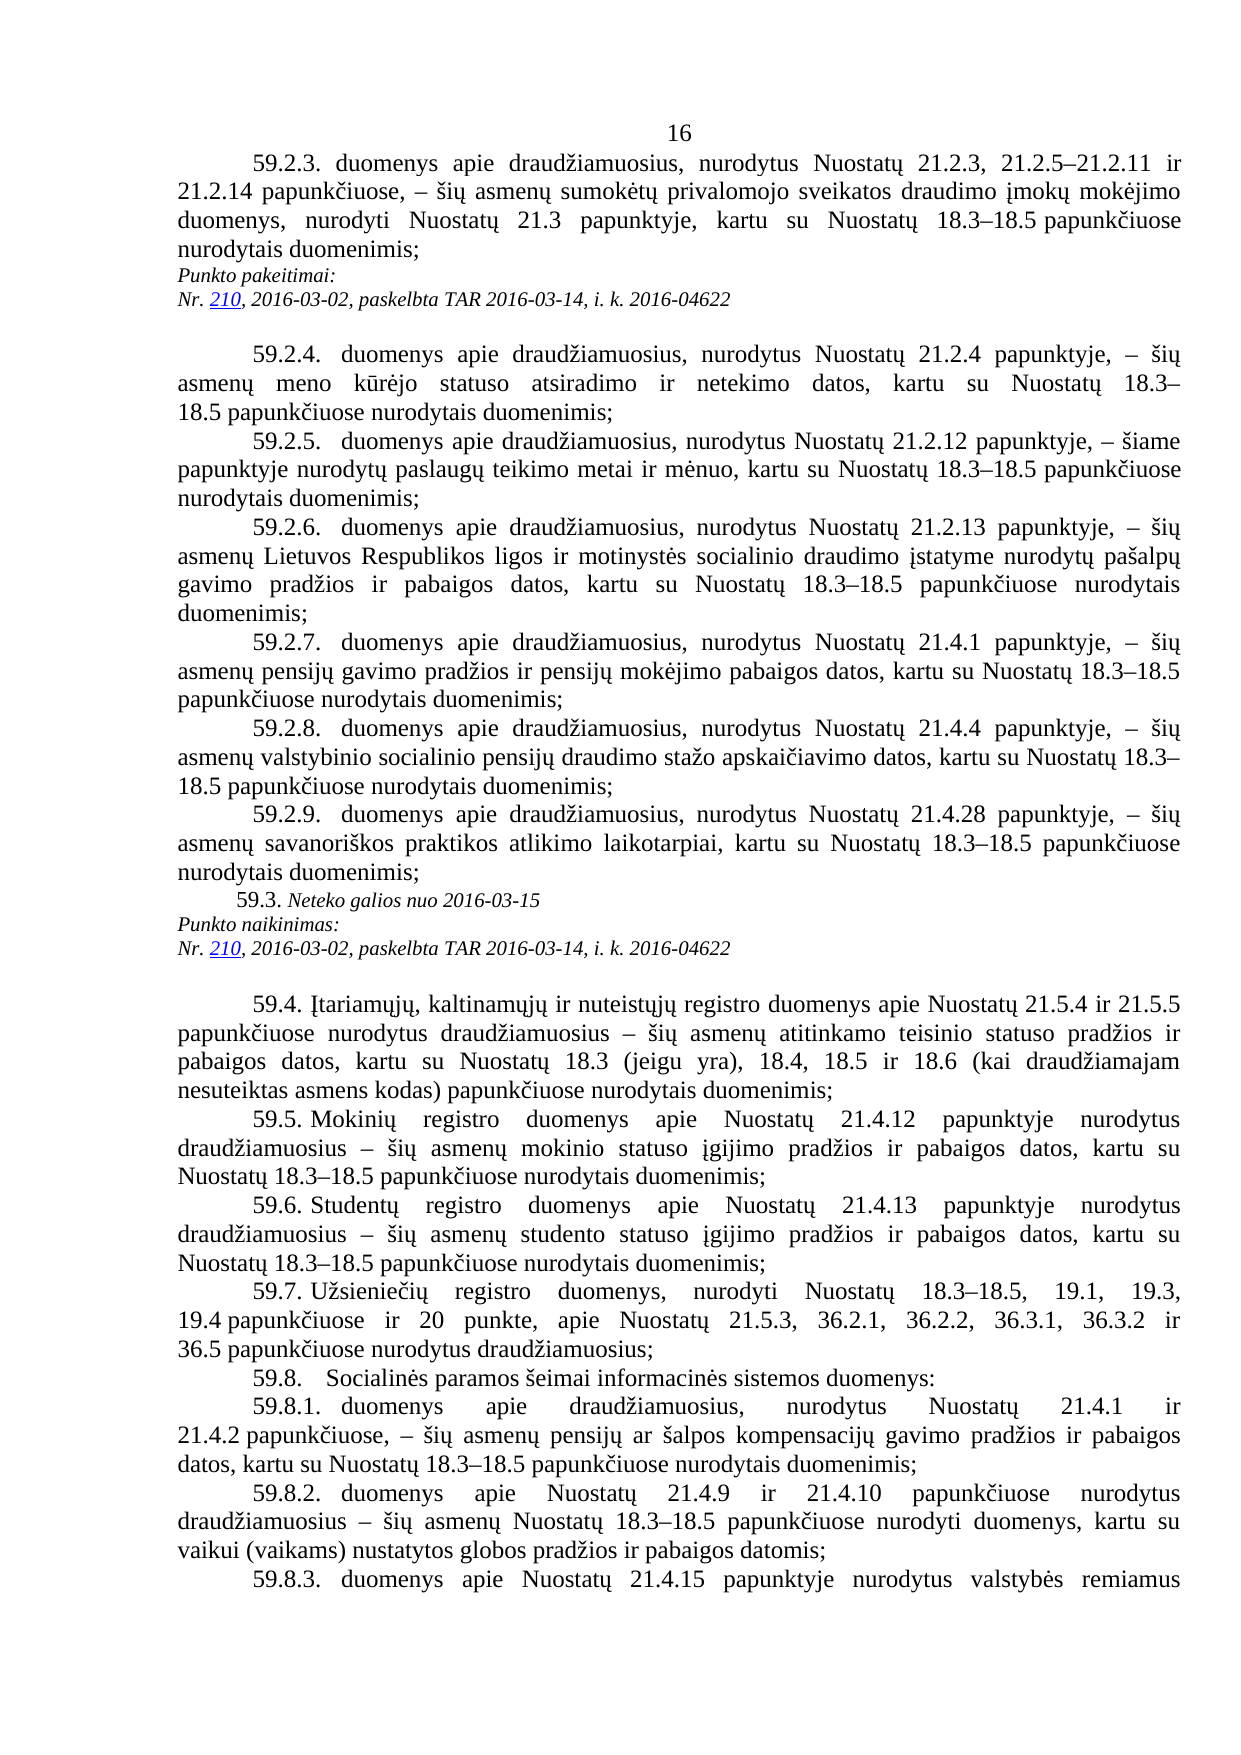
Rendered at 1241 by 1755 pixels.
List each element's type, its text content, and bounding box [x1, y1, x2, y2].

text 59.2.7. duomenys apie draudžiamuosius, nurodytus Nuostatų 21.4.1 papunktyje, – šių asmenų pensijų gavimo pradžios ir pensijų mokėjimo pabaigos datos, kartu su Nuostatų 18.3–18.5 papunkčiuose nurodytais duomenimis; [177, 627, 1181, 713]
text 59.2.9. duomenys apie draudžiamuosius, nurodytus Nuostatų 21.4.28 papunktyje, – šių asmenų savanoriškos praktikos atlikimo laikotarpiai, kartu su Nuostatų 18.3–18.5 papunkčiuose nurodytais duomenimis; [177, 799, 1181, 886]
text 59.8.2. duomenys apie Nuostatų 21.4.9 ir 21.4.10 papunkčiuose nurodytus draudžiamuosius – šių asmenų Nuostatų 18.3–18.5 papunkčiuose nurodyti duomenys, kartu su vaikui (vaikams) nustatytos globos pradžios ir pabaigos datomis; [177, 1478, 1181, 1564]
text 59.7. Užsieniečių registro duomenys, nurodyti Nuostatų 18.3–18.5, 19.1, 19.3, 19.4 papunkčiuose ir 20 punkte, apie Nuostatų 21.5.3, 36.2.1, 36.2.2, 36.3.1, 36.3.2 ir 36.5 papunkčiuose nurodytus draudžiamuosius; [177, 1276, 1181, 1363]
text 59.2.8. duomenys apie draudžiamuosius, nurodytus Nuostatų 21.4.4 papunktyje, – šių asmenų valstybinio socialinio pensijų draudimo stažo apskaičiavimo datos, kartu su Nuostatų 18.3–18.5 papunkčiuose nurodytais duomenimis; [177, 713, 1181, 799]
text Punkto pakeitimai: [177, 263, 1181, 287]
text 59.8.3. duomenys apie Nuostatų 21.4.15 papunktyje nurodytus valstybės remiamus [177, 1564, 1181, 1593]
text 59.3. Neteko galios nuo 2016-03-15 [177, 886, 1181, 912]
text Nr. 210, 2016-03-02, paskelbta TAR 2016-03-14, i. k. 2016-04622 [177, 936, 1181, 960]
text Nr. 210, 2016-03-02, paskelbta TAR 2016-03-14, i. k. 2016-04622 [177, 287, 1181, 311]
text 59.6. Studentų registro duomenys apie Nuostatų 21.4.13 papunktyje nurodytus draudžiamuosius – šių asmenų studento statuso įgijimo pradžios ir pabaigos datos, kartu su Nuostatų 18.3–18.5 papunkčiuose nurodytais duomenimis; [177, 1190, 1181, 1276]
text Punkto naikinimas: [177, 912, 1181, 936]
text 59.8. Socialinės paramos šeimai informacinės sistemos duomenys: [177, 1363, 1181, 1391]
text 59.8.1. duomenys apie draudžiamuosius, nurodytus Nuostatų 21.4.1 ir 21.4.2 papunkčiuose, – šių asmenų pensijų ar šalpos kompensacijų gavimo pradžios ir pabaigos datos, kartu su Nuostatų 18.3–18.5 papunkčiuose nurodytais duomenimis; [177, 1391, 1181, 1478]
text 59.2.6. duomenys apie draudžiamuosius, nurodytus Nuostatų 21.2.13 papunktyje, – šių asmenų Lietuvos Respublikos ligos ir motinystės socialinio draudimo įstatyme nurodytų pašalpų gavimo pradžios ir pabaigos datos, kartu su Nuostatų 18.3–18.5 papunkčiuose nurodytais duomenimis; [177, 512, 1181, 627]
text 59.4. Įtariamųjų, kaltinamųjų ir nuteistųjų registro duomenys apie Nuostatų 21.5.4 ir 21.5.5 papunkčiuose nurodytus draudžiamuosius – šių asmenų atitinkamo teisinio statuso pradžios ir pabaigos datos, kartu su Nuostatų 18.3 (jeigu yra), 18.4, 18.5 ir 18.6 (kai draudžiamajam nesuteiktas asmens kodas) papunkčiuose nurodytais duomenimis; [177, 989, 1181, 1104]
text 59.2.3. duomenys apie draudžiamuosius, nurodytus Nuostatų 21.2.3, 21.2.5–21.2.11 ir 21.2.14 papunkčiuose, – šių asmenų sumokėtų privalomojo sveikatos draudimo įmokų mokėjimo duomenys, nurodyti Nuostatų 21.3 papunktyje, kartu su Nuostatų 18.3–18.5 papunkčiuose nurodytais duomenimis; [177, 148, 1181, 263]
text 59.2.4. duomenys apie draudžiamuosius, nurodytus Nuostatų 21.2.4 papunktyje, – šių asmenų meno kūrėjo statuso atsiradimo ir netekimo datos, kartu su Nuostatų 18.3–18.5 papunkčiuose nurodytais duomenimis; [177, 339, 1181, 426]
text 59.2.5. duomenys apie draudžiamuosius, nurodytus Nuostatų 21.2.12 papunktyje, – šiame papunktyje nurodytų paslaugų teikimo metai ir mėnuo, kartu su Nuostatų 18.3–18.5 papunkčiuose nurodytais duomenimis; [177, 426, 1181, 512]
text 59.5. Mokinių registro duomenys apie Nuostatų 21.4.12 papunktyje nurodytus draudžiamuosius – šių asmenų mokinio statuso įgijimo pradžios ir pabaigos datos, kartu su Nuostatų 18.3–18.5 papunkčiuose nurodytais duomenimis; [177, 1104, 1181, 1190]
